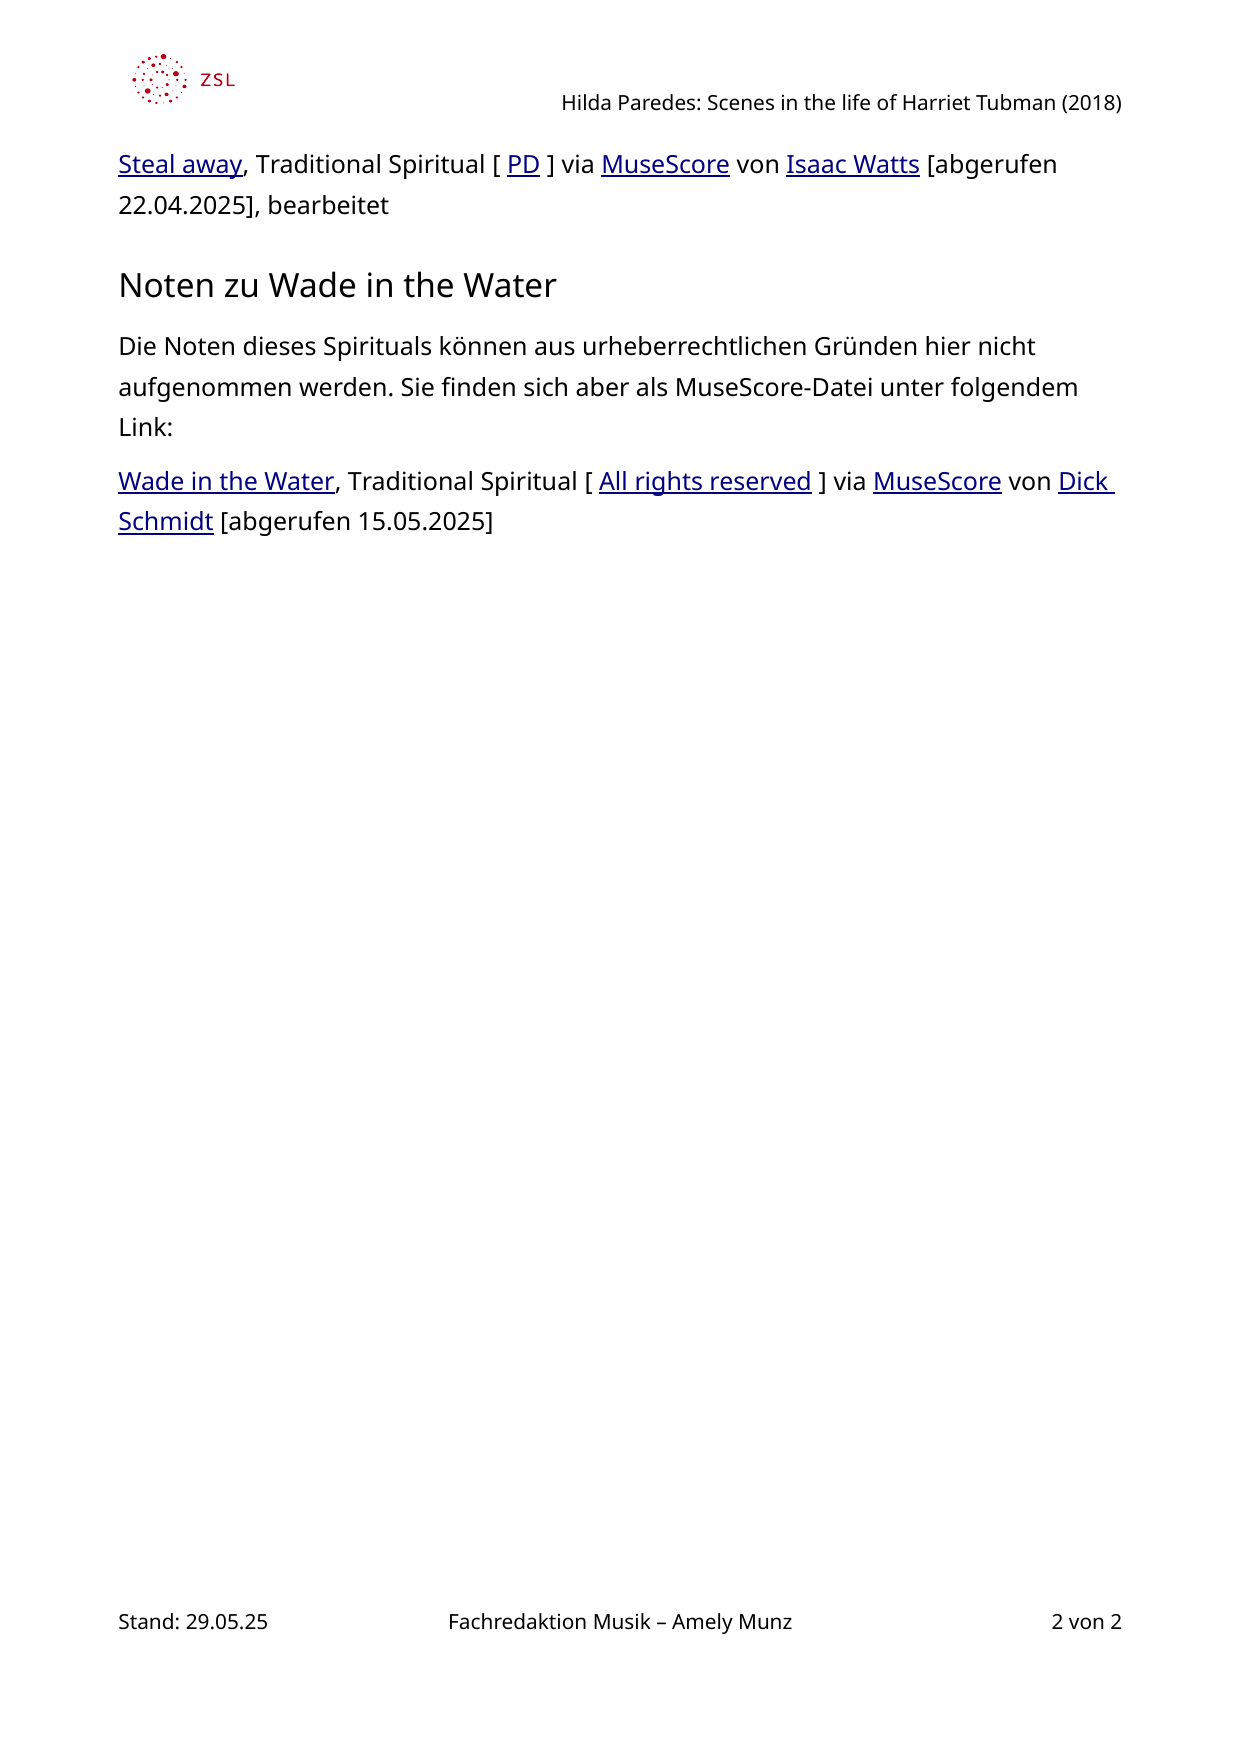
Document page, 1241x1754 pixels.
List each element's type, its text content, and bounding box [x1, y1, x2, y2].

text Steal away, Traditional Spiritual [ PD ] via MuseScore von Isaac Watts [abgerufen 22.04.2025], bearbeitet [118, 146, 1122, 221]
subtitle Noten zu Wade in the Water [118, 261, 1122, 307]
picture [118, 42, 248, 117]
text Wade in the Water, Traditional Spiritual [ All rights reserved ] via MuseScore von Dick Schmidt [abgerufen 15.05.2025] [118, 463, 1122, 538]
text Die Noten dieses Spirituals können aus urheberrechtlichen Gründen hier nicht aufgenommen werden. Sie finden sich aber als MuseScore-Datei unter folgendem Link: [118, 328, 1122, 444]
